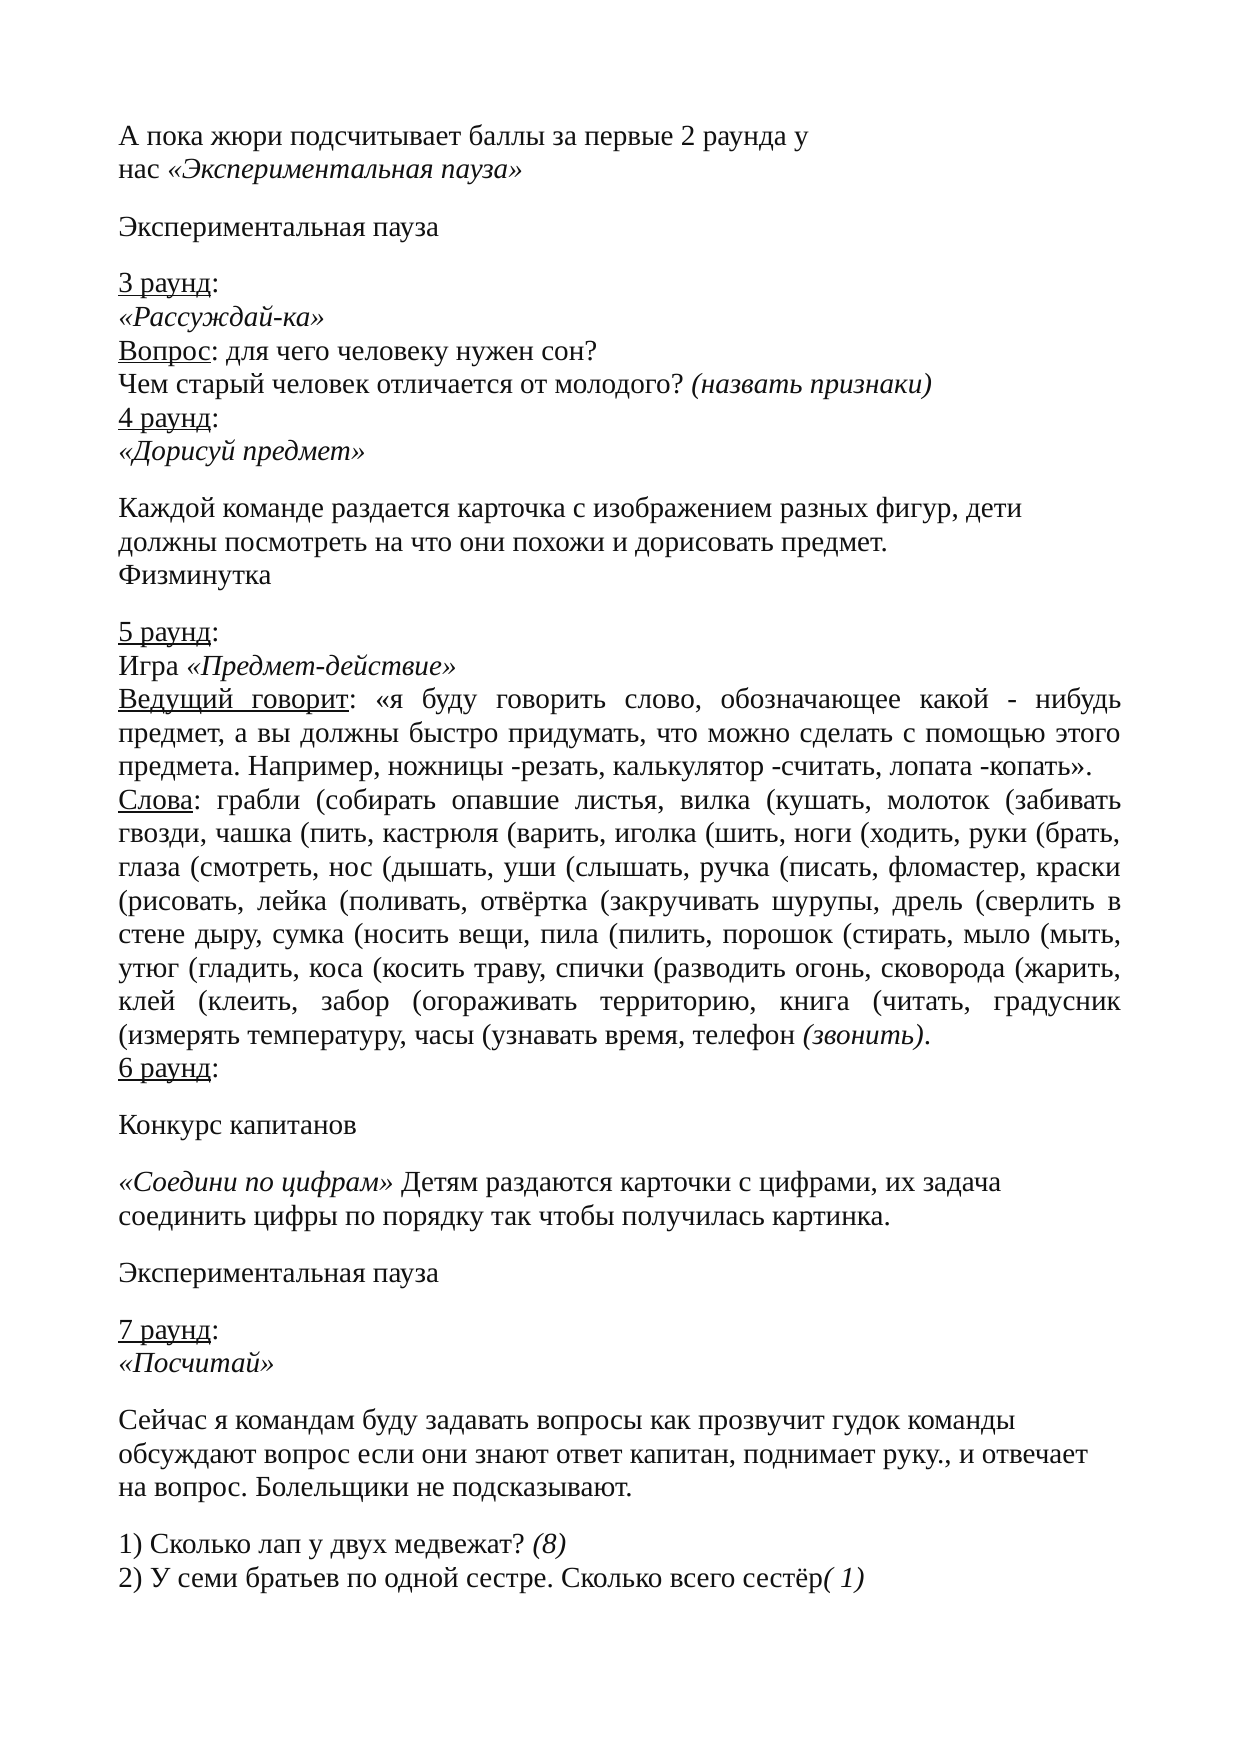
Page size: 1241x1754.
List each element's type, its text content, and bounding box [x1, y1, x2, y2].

text Слова: грабли (собирать опавшие листья, вилка (кушать, молоток (забивать гвозди, чашка (пить, кастрюля (варить, иголка (шить, ноги (ходить, руки (брать, глаза (смотреть, нос (дышать, уши (слышать, ручка (писать, фломастер, краски (рисовать, лейка (поливать, отвёртка (закручивать шурупы, дрель (сверлить в стене дыру, сумка (носить вещи, пила (пилить, порошок (стирать, мыло (мыть, утюг (гладить, коса (косить траву, спички (разводить огонь, сковорода (жарить, клей (клеить, забор (огораживать территорию, книга (читать, градусник (измерять температуру, часы (узнавать время, телефон (звонить). [118, 782, 1122, 1050]
text 1) Сколько лап у двух медвежат? (8) [118, 1526, 1122, 1560]
text «Дорисуй предмет» [118, 433, 1122, 467]
text 4 раунд: [118, 400, 1122, 433]
text 2) У семи братьев по одной сестре. Сколько всего сестёр( 1) [118, 1560, 1122, 1593]
text Игра «Предмет-действие» [118, 648, 1122, 681]
text «Соедини по цифрам» Детям раздаются карточки с цифрами, их задача соединить цифры по порядку так чтобы получилась картинка. [118, 1164, 1122, 1231]
text «Посчитай» [118, 1345, 1122, 1379]
text 6 раунд: [118, 1050, 1122, 1084]
text Экспериментальная пауза [118, 1255, 1122, 1288]
text Вопрос: для чего человеку нужен сон? [118, 333, 1122, 366]
text Каждой команде раздается карточка с изображением разных фигур, дети должны посмотреть на что они похожи и дорисовать предмет. Физминутка [118, 490, 1122, 591]
text 3 раунд: [118, 266, 1122, 299]
text А пока жюри подсчитывает баллы за первые 2 раунда у нас «Экспериментальная пауза» [118, 118, 1122, 185]
text Сейчас я командам буду задавать вопросы как прозвучит гудок команды обсуждают вопрос если они знают ответ капитан, поднимает руку., и отвечает на вопрос. Болельщики не подсказывают. [118, 1402, 1122, 1503]
text Конкурс капитанов [118, 1107, 1122, 1141]
text 7 раунд: [118, 1312, 1122, 1345]
text Ведущий говорит: «я буду говорить слово, обозначающее какой - нибудь предмет, а вы должны быстро придумать, что можно сделать с помощью этого предмета. Например, ножницы -резать, калькулятор -считать, лопата -копать». [118, 681, 1122, 782]
text Чем старый человек отличается от молодого? (назвать признаки) [118, 366, 1122, 400]
text «Рассуждай-ка» [118, 299, 1122, 333]
text 5 раунд: [118, 614, 1122, 648]
text Экспериментальная пауза [118, 209, 1122, 242]
